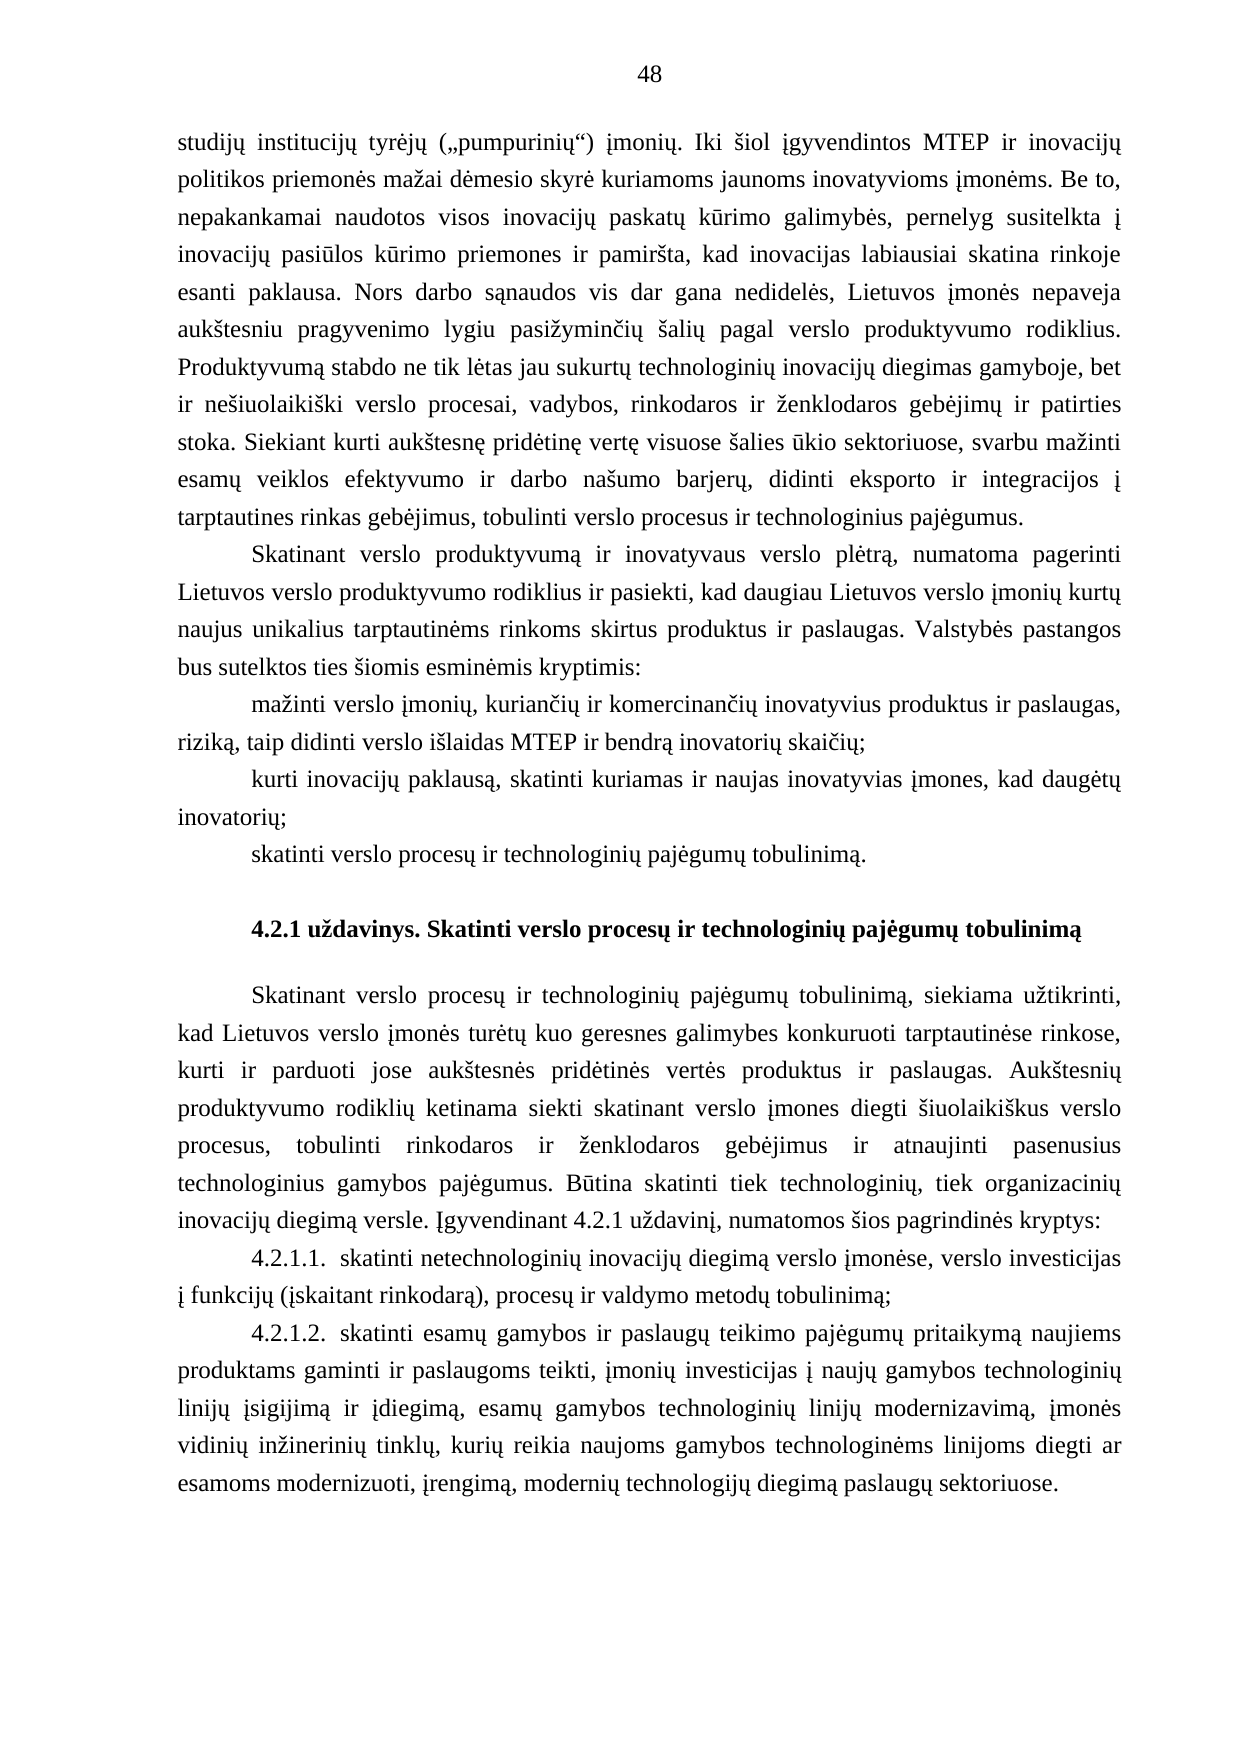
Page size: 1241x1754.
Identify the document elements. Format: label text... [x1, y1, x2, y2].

text studijų institucijų tyrėjų („pumpurinių“) įmonių. Iki šiol įgyvendintos MTEP ir inovacijų politikos priemonės mažai dėmesio skyrė kuriamoms jaunoms inovatyvioms įmonėms. Be to, nepakankamai naudotos visos inovacijų paskatų kūrimo galimybės, pernelyg susitelkta į inovacijų pasiūlos kūrimo priemones ir pamiršta, kad inovacijas labiausiai skatina rinkoje esanti paklausa. Nors darbo sąnaudos vis dar gana nedidelės, Lietuvos įmonės nepaveja aukštesniu pragyvenimo lygiu pasižyminčių šalių pagal verslo produktyvumo rodiklius. Produktyvumą stabdo ne tik lėtas jau sukurtų technologinių inovacijų diegimas gamyboje, bet ir nešiuolaikiški verslo procesai, vadybos, rinkodaros ir ženklodaros gebėjimų ir patirties stoka. Siekiant kurti aukštesnę pridėtinę vertę visuose šalies ūkio sektoriuose, svarbu mažinti esamų veiklos efektyvumo ir darbo našumo barjerų, didinti eksporto ir integracijos į tarptautines rinkas gebėjimus, tobulinti verslo procesus ir technologinius pajėgumus. [177, 118, 1122, 531]
text 4.2.1.1. skatinti netechnologinių inovacijų diegimą verslo įmonėse, verslo investicijas į funkcijų (įskaitant rinkodarą), procesų ir valdymo metodų tobulinimą; [177, 1234, 1122, 1309]
text mažinti verslo įmonių, kuriančių ir komercinančių inovatyvius produktus ir paslaugas, riziką, taip didinti verslo išlaidas MTEP ir bendrą inovatorių skaičių; [177, 681, 1122, 756]
text Skatinant verslo produktyvumą ir inovatyvaus verslo plėtrą, numatoma pagerinti Lietuvos verslo produktyvumo rodiklius ir pasiekti, kad daugiau Lietuvos verslo įmonių kurtų naujus unikalius tarptautinėms rinkoms skirtus produktus ir paslaugas. Valstybės pastangos bus sutelktos ties šiomis esminėmis kryptimis: [177, 531, 1122, 681]
text 4.2.1 uždavinys. Skatinti verslo procesų ir technologinių pajėgumų tobulinimą [177, 906, 1122, 943]
text 4.2.1.2. skatinti esamų gamybos ir paslaugų teikimo pajėgumų pritaikymą naujiems produktams gaminti ir paslaugoms teikti, įmonių investicijas į naujų gamybos technologinių linijų įsigijimą ir įdiegimą, esamų gamybos technologinių linijų modernizavimą, įmonės vidinių inžinerinių tinklų, kurių reikia naujoms gamybos technologinėms linijoms diegti ar esamoms modernizuoti, įrengimą, modernių technologijų diegimą paslaugų sektoriuose. [177, 1309, 1122, 1497]
text Skatinant verslo procesų ir technologinių pajėgumų tobulinimą, siekiama užtikrinti, kad Lietuvos verslo įmonės turėtų kuo geresnes galimybes konkuruoti tarptautinėse rinkose, kurti ir parduoti jose aukštesnės pridėtinės vertės produktus ir paslaugas. Aukštesnių produktyvumo rodiklių ketinama siekti skatinant verslo įmones diegti šiuolaikiškus verslo procesus, tobulinti rinkodaros ir ženklodaros gebėjimus ir atnaujinti pasenusius technologinius gamybos pajėgumus. Būtina skatinti tiek technologinių, tiek organizacinių inovacijų diegimą versle. Įgyvendinant 4.2.1 uždavinį, numatomos šios pagrindinės kryptys: [177, 972, 1122, 1234]
text skatinti verslo procesų ir technologinių pajėgumų tobulinimą. [177, 831, 1122, 868]
text kurti inovacijų paklausą, skatinti kuriamas ir naujas inovatyvias įmones, kad daugėtų inovatorių; [177, 756, 1122, 831]
